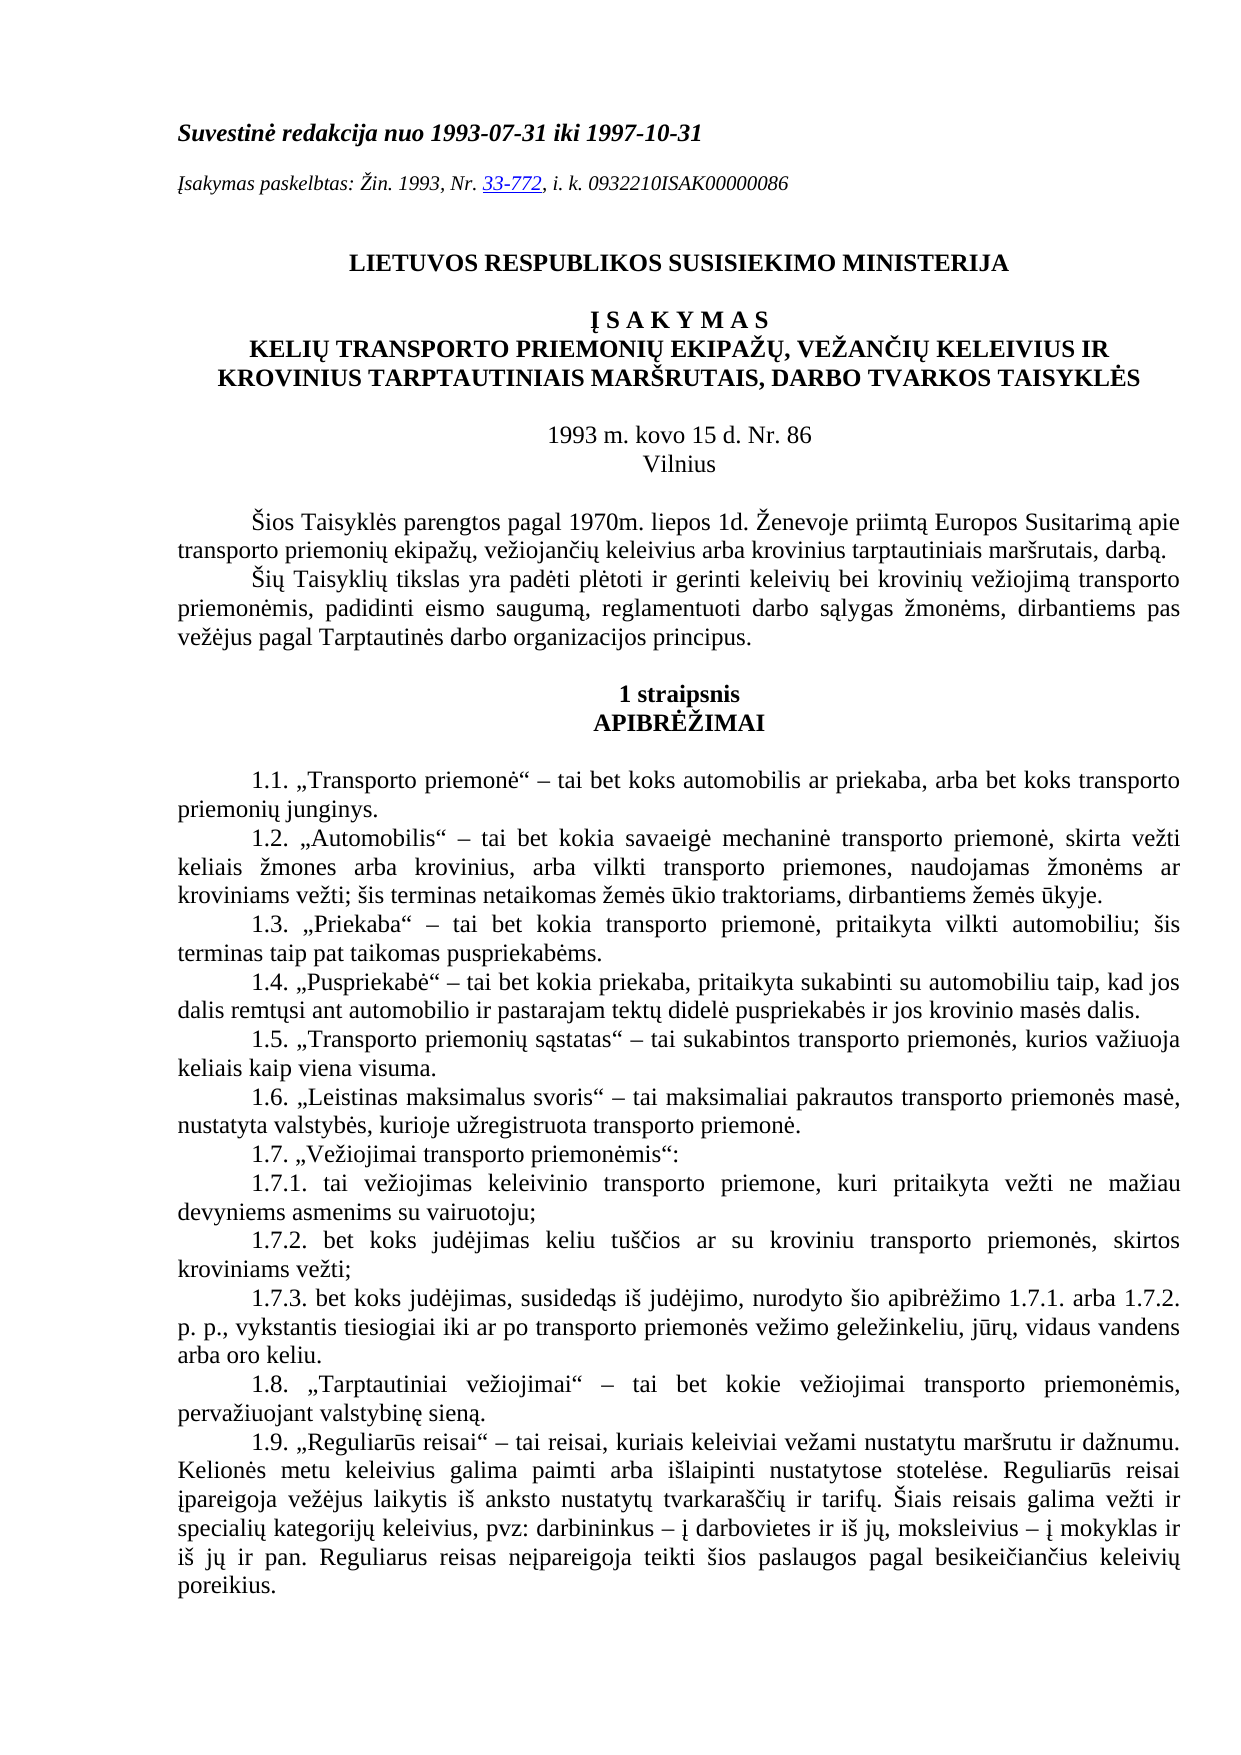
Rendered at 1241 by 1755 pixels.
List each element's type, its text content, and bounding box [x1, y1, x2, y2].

text 1.5. „Transporto priemonių sąstatas“ – tai sukabintos transporto priemonės, kurios važiuoja keliais kaip viena visuma. [177, 1024, 1181, 1082]
text 1.6. „Leistinas maksimalus svoris“ – tai maksimaliai pakrautos transporto priemonės masė, nustatyta valstybės, kurioje užregistruota transporto priemonė. [177, 1082, 1181, 1139]
text Šios Taisyklės parengtos pagal 1970m. liepos 1d. Ženevoje priimtą Europos Susitarimą apie transporto priemonių ekipažų, vežiojančių keleivius arba krovinius tarptautiniais maršrutais, darbą. [177, 507, 1181, 564]
text 1.2. „Automobilis“ – tai bet kokia savaeigė mechaninė transporto priemonė, skirta vežti keliais žmones arba krovinius, arba vilkti transporto priemones, naudojamas žmonėms ar kroviniams vežti; šis terminas netaikomas žemės ūkio traktoriams, dirbantiems žemės ūkyje. [177, 823, 1181, 909]
text 1.8. „Tarptautiniai vežiojimai“ – tai bet kokie vežiojimai transporto priemonėmis, pervažiuojant valstybinę sieną. [177, 1369, 1181, 1427]
text 1.7.2. bet koks judėjimas keliu tuščios ar su kroviniu transporto priemonės, skirtos kroviniams vežti; [177, 1225, 1181, 1283]
text Įsakymas paskelbtas: Žin. 1993, Nr. 33-772, i. k. 0932210ISAK00000086 [177, 171, 1181, 195]
text APIBRĖŽIMAI [177, 708, 1181, 737]
text KELIŲ TRANSPORTO PRIEMONIŲ EKIPAŽŲ, VEŽANČIŲ KELEIVIUS IR KROVINIUS TARPTAUTINIAIS MARŠRUTAIS, DARBO TVARKOS TAISYKLĖS [177, 334, 1181, 392]
text 1.7.1. tai vežiojimas keleivinio transporto priemone, kuri pritaikyta vežti ne mažiau devyniems asmenims su vairuotoju; [177, 1168, 1181, 1225]
text 1.9. „Reguliarūs reisai“ – tai reisai, kuriais keleiviai vežami nustatytu maršrutu ir dažnumu. Kelionės metu keleivius galima paimti arba išlaipinti nustatytose stotelėse. Reguliarūs reisai įpareigoja vežėjus laikytis iš anksto nustatytų tvarkaraščių ir tarifų. Šiais reisais galima vežti ir specialių kategorijų keleivius, pvz: darbininkus – į darbovietes ir iš jų, moksleivius – į mokyklas ir iš jų ir pan. Reguliarus reisas neįpareigoja teikti šios paslaugos pagal besikeičiančius keleivių poreikius. [177, 1427, 1181, 1599]
text 1.4. „Puspriekabė“ – tai bet kokia priekaba, pritaikyta sukabinti su automobiliu taip, kad jos dalis remtųsi ant automobilio ir pastarajam tektų didelė puspriekabės ir jos krovinio masės dalis. [177, 967, 1181, 1024]
text Į S A K Y M A S [177, 305, 1181, 334]
text 1.7. „Vežiojimai transporto priemonėmis“: [177, 1139, 1181, 1168]
text 1.3. „Priekaba“ – tai bet kokia transporto priemonė, pritaikyta vilkti automobiliu; šis terminas taip pat taikomas puspriekabėms. [177, 909, 1181, 967]
text Šių Taisyklių tikslas yra padėti plėtoti ir gerinti keleivių bei krovinių vežiojimą transporto priemonėmis, padidinti eismo saugumą, reglamentuoti darbo sąlygas žmonėms, dirbantiems pas vežėjus pagal Tarptautinės darbo organizacijos principus. [177, 564, 1181, 650]
text Vilnius [177, 449, 1181, 478]
text LIETUVOS RESPUBLIKOS SUSISIEKIMO MINISTERIJA [177, 248, 1181, 277]
text 1993 m. kovo 15 d. Nr. 86 [177, 420, 1181, 449]
text Suvestinė redakcija nuo 1993-07-31 iki 1997-10-31 [177, 118, 1181, 147]
text 1.7.3. bet koks judėjimas, susidedąs iš judėjimo, nurodyto šio apibrėžimo 1.7.1. arba 1.7.2. p. p., vykstantis tiesiogiai iki ar po transporto priemonės vežimo geležinkeliu, jūrų, vidaus vandens arba oro keliu. [177, 1283, 1181, 1369]
text 1 straipsnis [177, 679, 1181, 708]
text 1.1. „Transporto priemonė“ – tai bet koks automobilis ar priekaba, arba bet koks transporto priemonių junginys. [177, 765, 1181, 823]
